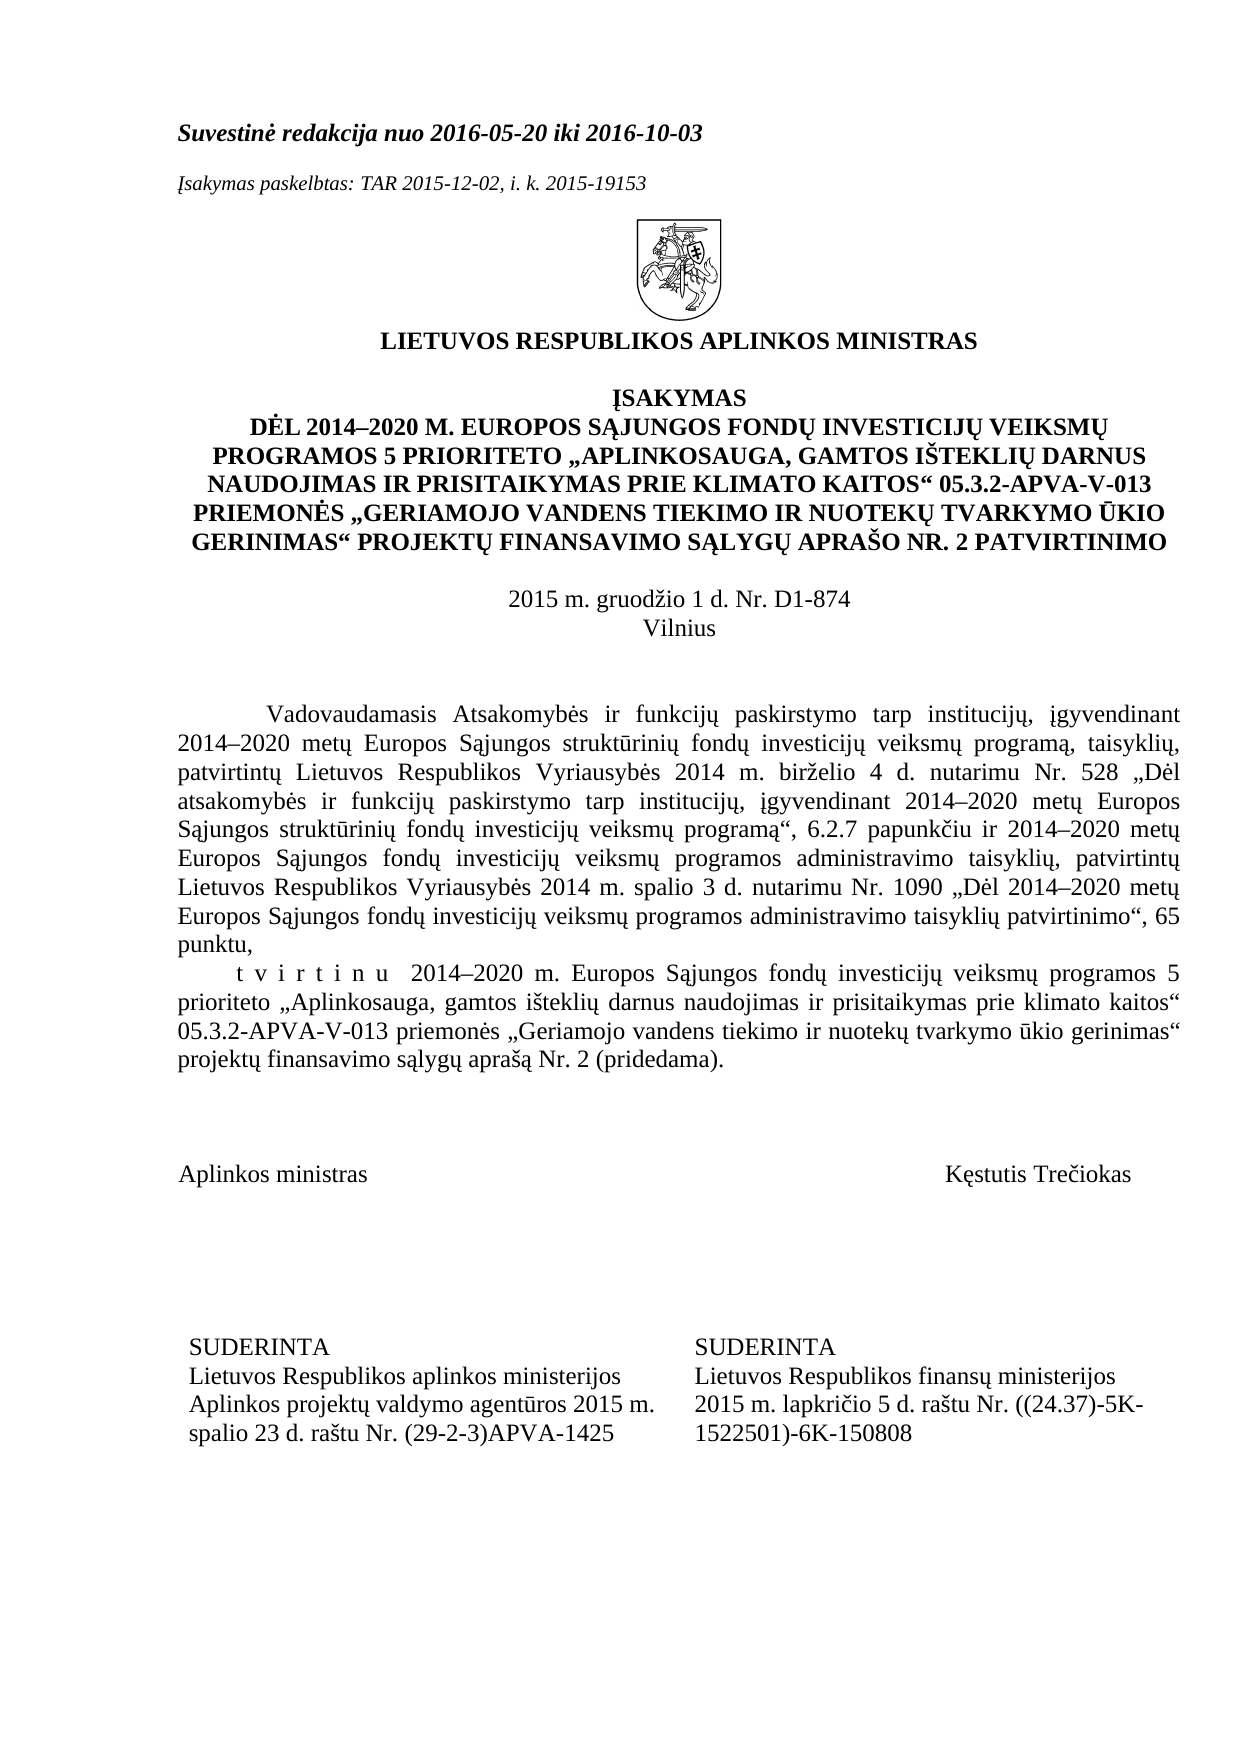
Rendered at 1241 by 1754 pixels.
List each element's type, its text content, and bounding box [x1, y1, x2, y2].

text Aplinkos ministras Kęstutis Trečiokas [178, 1159, 1178, 1188]
text Vadovaudamasis Atsakomybės ir funkcijų paskirstymo tarp institucijų, įgyvendinant 2014–2020 metų Europos Sąjungos struktūrinių fondų investicijų veiksmų programą, taisyklių, patvirtintų Lietuvos Respublikos Vyriausybės 2014 m. birželio 4 d. nutarimu Nr. 528 „Dėl atsakomybės ir funkcijų paskirstymo tarp institucijų, įgyvendinant 2014–2020 metų Europos Sąjungos struktūrinių fondų investicijų veiksmų programą“, 6.2.7 papunkčiu ir 2014–2020 metų Europos Sąjungos fondų investicijų veiksmų programos administravimo taisyklių, patvirtintų Lietuvos Respublikos Vyriausybės 2014 m. spalio 3 d. nutarimu Nr. 1090 „Dėl 2014–2020 metų Europos Sąjungos fondų investicijų veiksmų programos administravimo taisyklių patvirtinimo“, 65 punktu, [177, 699, 1181, 958]
text t v i r t i n u 2014–2020 m. Europos Sąjungos fondų investicijų veiksmų programos 5 prioriteto „Aplinkosauga, gamtos išteklių darnus naudojimas ir prisitaikymas prie klimato kaitos“ 05.3.2-APVA-V-013 priemonės „Geriamojo vandens tiekimo ir nuotekų tvarkymo ūkio gerinimas“ projektų finansavimo sąlygų aprašą Nr. 2 (pridedama). [177, 958, 1181, 1073]
text DĖL 2014–2020 M. EUROPOS SĄJUNGOS FONDŲ INVESTICIJŲ VEIKSMŲ PROGRAMOS 5 PRIORITETO „APLINKOSAUGA, GAMTOS IŠTEKLIŲ DARNUS NAUDOJIMAS IR PRISITAIKYMAS PRIE KLIMATO KAITOS“ 05.3.2-APVA-V-013 PRIEMONĖS „GERIAMOJO Vandens tiekimo ir nuotekų tvarkymo ūkio gerinimas“ PROJEKTŲ FINANSAVIMO SĄLYGŲ APRAŠO NR. 2 PATVIRTINIMO [177, 412, 1181, 556]
text 2015 m. gruodžio 1 d. Nr. D1-874 [177, 584, 1181, 613]
text Vilnius [177, 613, 1181, 642]
text LIETUVOS RESPUBLIKOS APLINKOS MINISTRAS [177, 326, 1181, 354]
text Įsakymas paskelbtas: TAR 2015-12-02, i. k. 2015-19153 [177, 171, 1181, 195]
table_header SUDERINTA Lietuvos Respublikos finansų ministerijos 2015 m. lapkričio 5 d. raštu Nr. ((24.37)-5K-1522501)-6K-150808 [683, 1246, 1189, 1447]
text Suvestinė redakcija nuo 2016-05-20 iki 2016-10-03 [177, 118, 1181, 147]
table_header SUDERINTA Lietuvos Respublikos aplinkos ministerijos Aplinkos projektų valdymo agentūros 2015 m. spalio 23 d. raštu Nr. (29-2-3)APVA-1425 [177, 1246, 683, 1447]
text ĮSAKYMAS [177, 383, 1181, 412]
